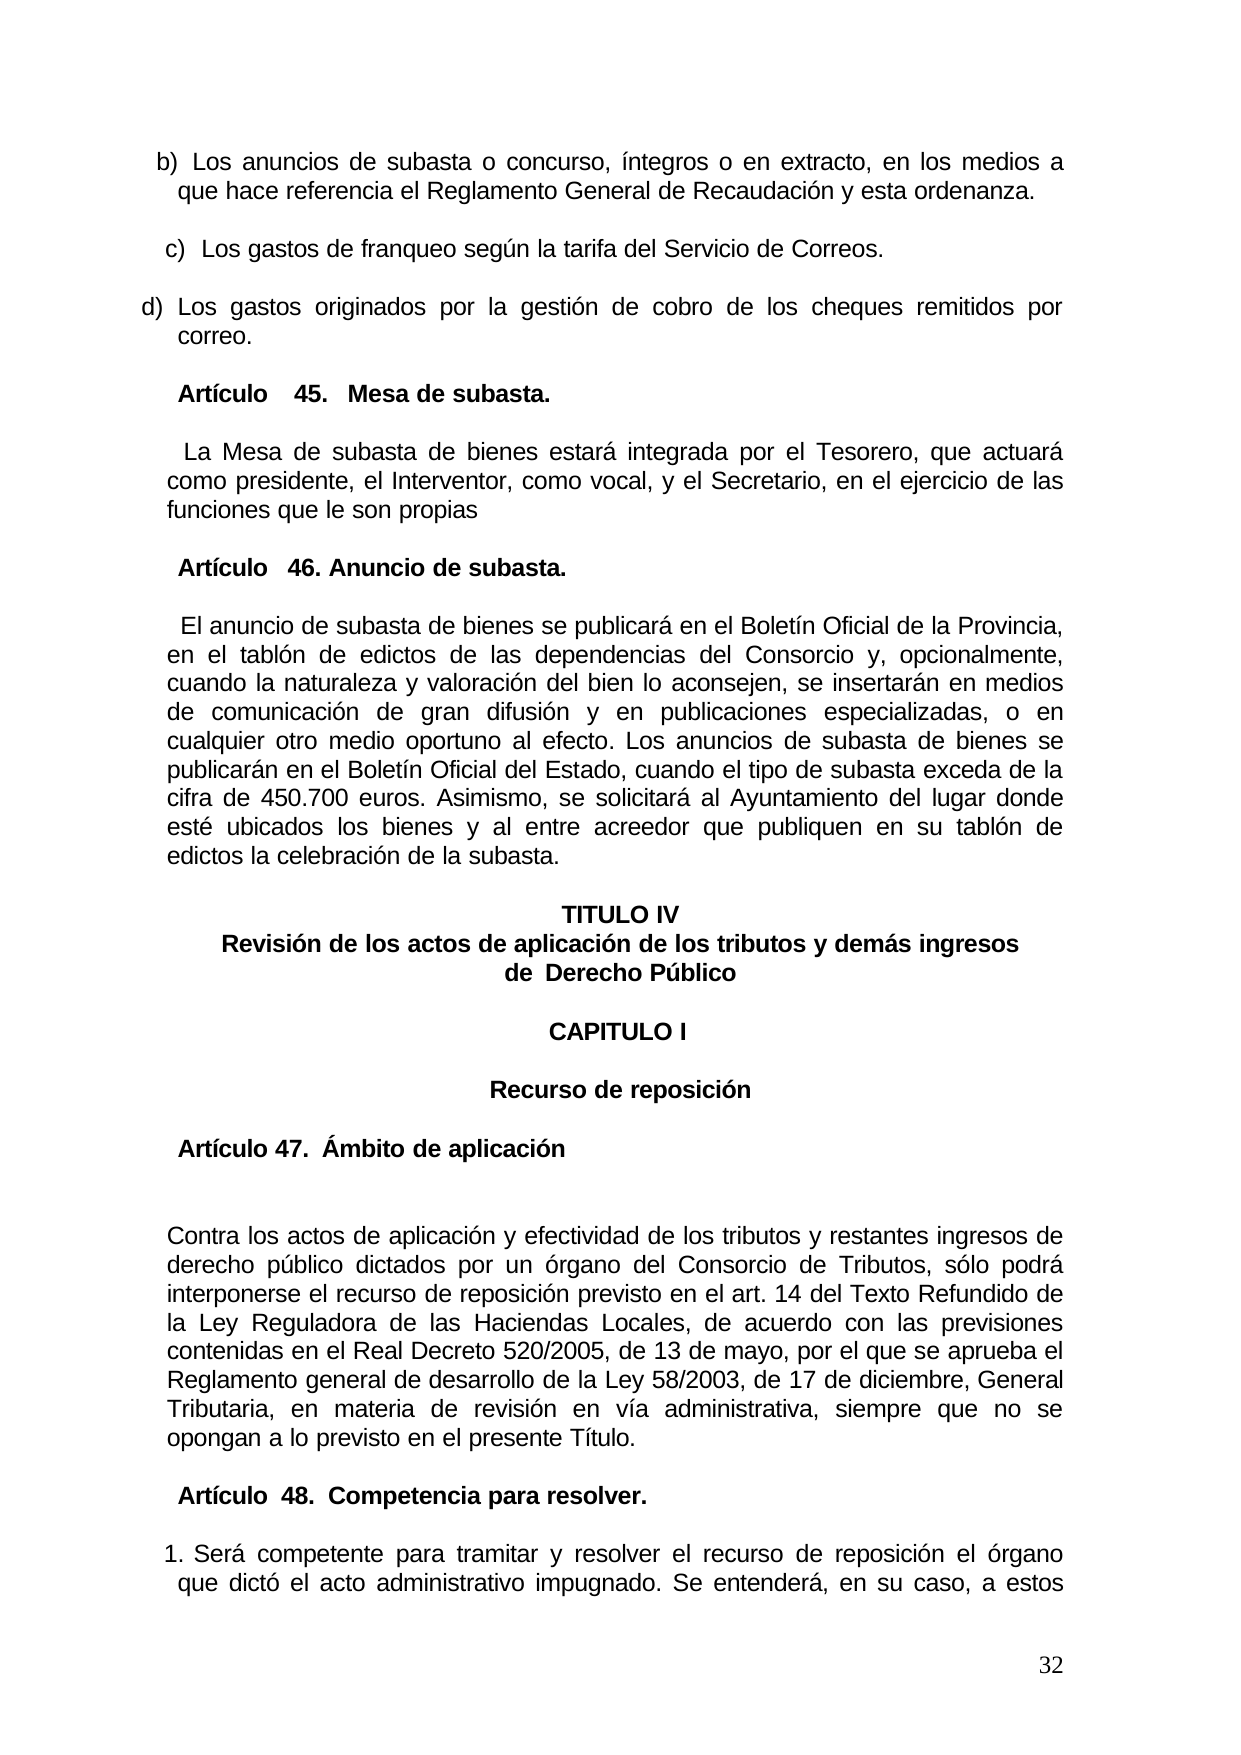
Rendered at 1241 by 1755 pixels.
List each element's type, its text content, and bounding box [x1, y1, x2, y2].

text CAPITULO I [294, 1017, 941, 1045]
subtitle TITULO IV [371, 899, 870, 928]
text Revisión de los actos de aplicación de los tributos y demás ingresos de Derecho Público [206, 929, 1035, 987]
text Contra los actos de aplicación y efectividad de los tributos y restantes ingresos de derecho público dictados por un órgano del Consorcio de Tributos, sólo podrá interponerse el recurso de reposición previsto en el art. 14 del Texto Refundido de la Ley Reguladora de las Haciendas Locales, de acuerdo con las previsiones contenidas en el Real Decreto 520/2005, de 13 de mayo, por el que se aprueba el Reglamento general de desarrollo de la Ley 58/2003, de 17 de diciembre, General Tributaria, en materia de revisión en vía administrativa, siempre que no se opongan a lo previsto en el presente Título. [167, 1221, 1064, 1451]
text Recurso de reposición Artículo 47. Ámbito de aplicación [177, 1075, 837, 1162]
subtitle Artículo 46. Anuncio de subasta. [177, 553, 1076, 582]
list Será competente para tramitar y resolver el recurso de reposición el órgano que dictó el acto administrativo impugnado. Se entenderá, en su caso, a estos [167, 1539, 1064, 1596]
list Los gastos de franqueo según la tarifa del Servicio de Correos. [190, 234, 1076, 263]
subtitle Artículo 45. Mesa de subasta. [177, 379, 1076, 408]
list Los anuncios de subasta o concurso, íntegros o en extracto, en los medios a que hace referencia el Reglamento General de Recaudación y esta ordenanza. [167, 147, 1064, 205]
text El anuncio de subasta de bienes se publicará en el Boletín Oficial de la Provincia, en el tablón de edictos de las dependencias del Consorcio y, opcionalmente, cuando la naturaleza y valoración del bien lo aconsejen, se insertarán en medios de comunicación de gran difusión y en publicaciones especializadas, o en cualquier otro medio oportuno al efecto. Los anuncios de subasta de bienes se publicarán en el Boletín Oficial del Estado, cuando el tipo de subasta exceda de la cifra de 450.700 euros. Asimismo, se solicitará al Ayuntamiento del lugar donde esté ubicados los bienes y al entre acreedor que publiquen en su tablón de edictos la celebración de la subasta. [167, 611, 1064, 870]
subtitle Artículo 48. Competencia para resolver. [177, 1481, 1076, 1510]
text La Mesa de subasta de bienes estará integrada por el Tesorero, que actuará como presidente, el Interventor, como vocal, y el Secretario, en el ejercicio de las funciones que le son propias [167, 437, 1064, 523]
list Los gastos originados por la gestión de cobro de los cheques remitidos por correo. [167, 292, 1064, 349]
